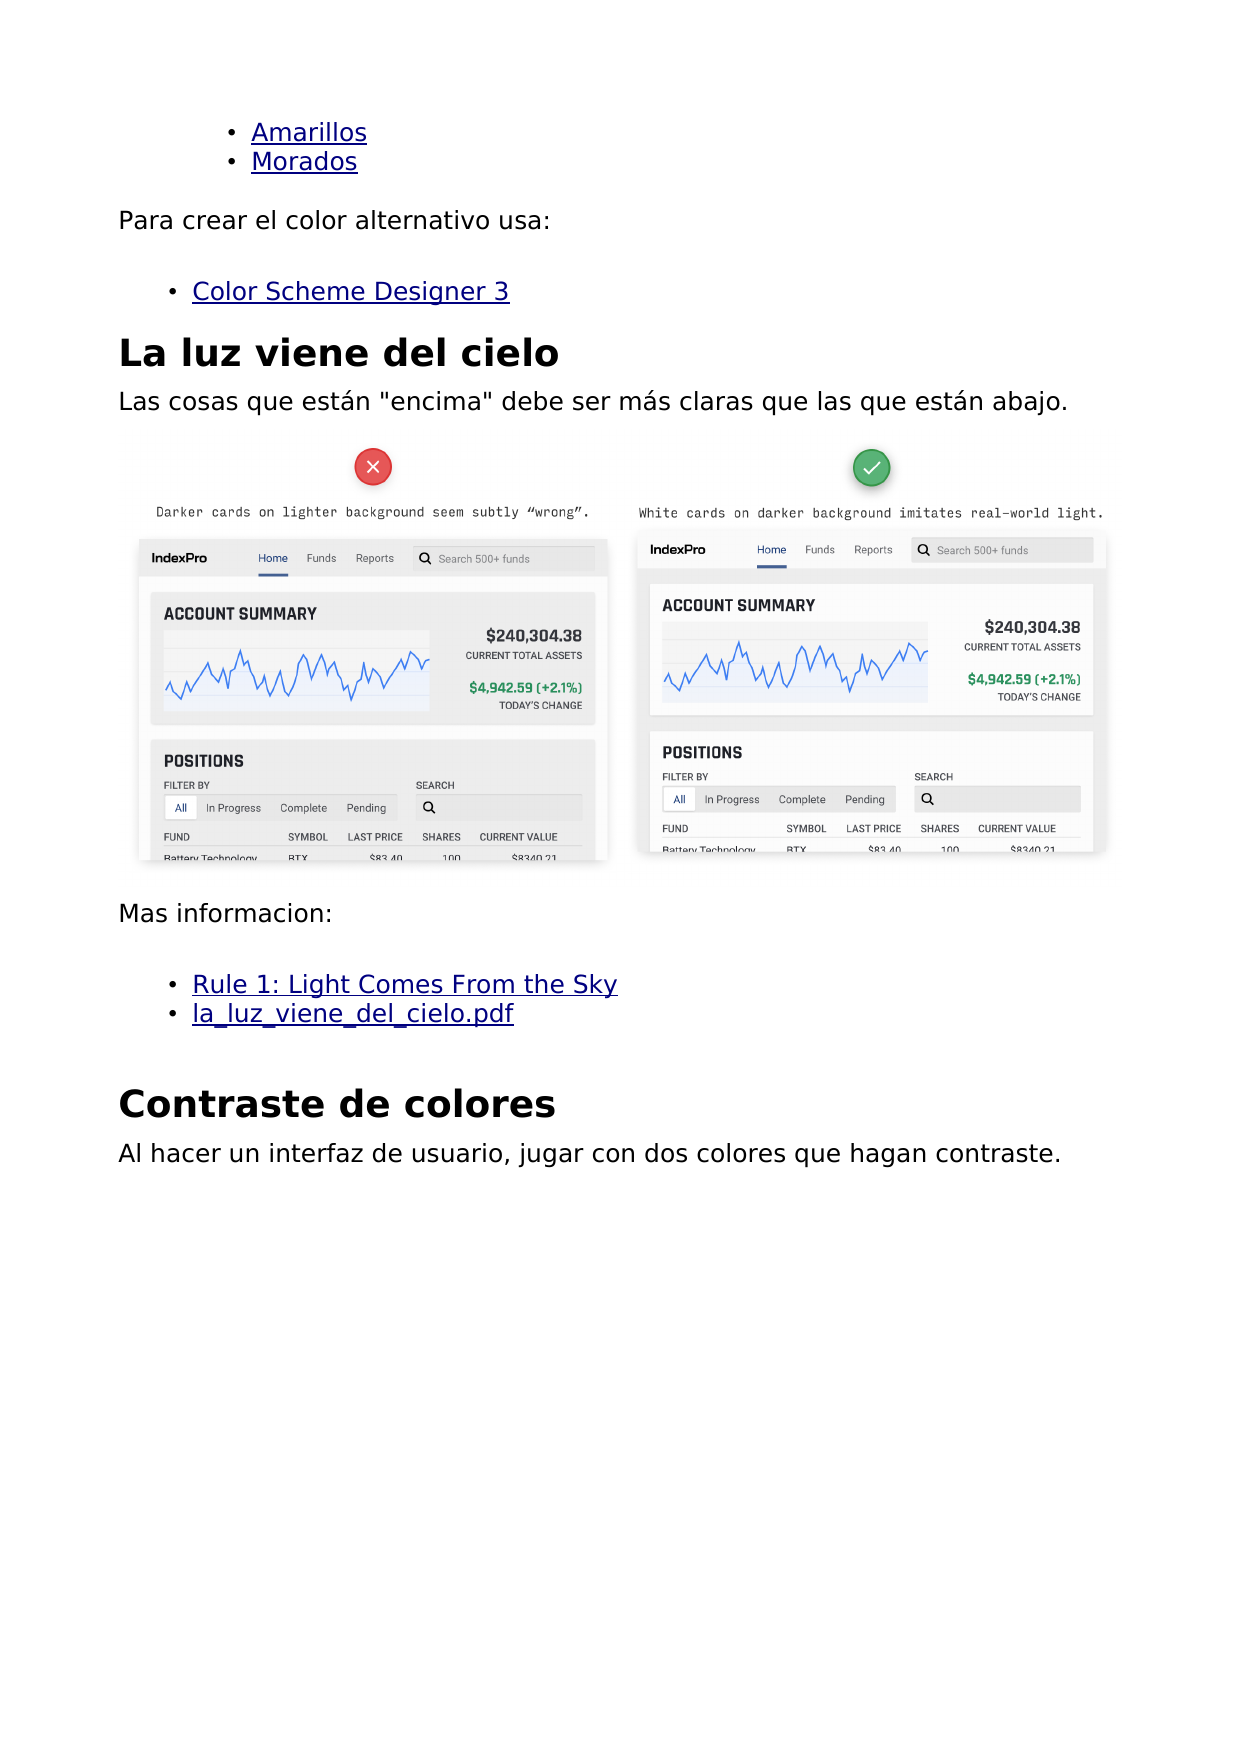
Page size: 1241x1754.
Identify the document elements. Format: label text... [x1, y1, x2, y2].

list Morados [236, 147, 1122, 176]
subtitle Contraste de colores [118, 1083, 1122, 1126]
text Las cosas que están "encima" debe ser más claras que las que están abajo. [118, 387, 1122, 417]
list Rule 1: Light Comes From the Sky [177, 970, 1122, 999]
text Al hacer un interfaz de usuario, jugar con dos colores que hagan contraste. [118, 1139, 1122, 1168]
text Para crear el color alternativo usa: [118, 206, 1122, 235]
text Mas informacion: [118, 899, 1122, 928]
subtitle La luz viene del cielo [118, 331, 1122, 375]
list la_luz_viene_del_cielo.pdf [177, 999, 1122, 1028]
picture [118, 429, 1123, 887]
list Amarillos [236, 118, 1122, 147]
list Color Scheme Designer 3 [177, 277, 1122, 306]
